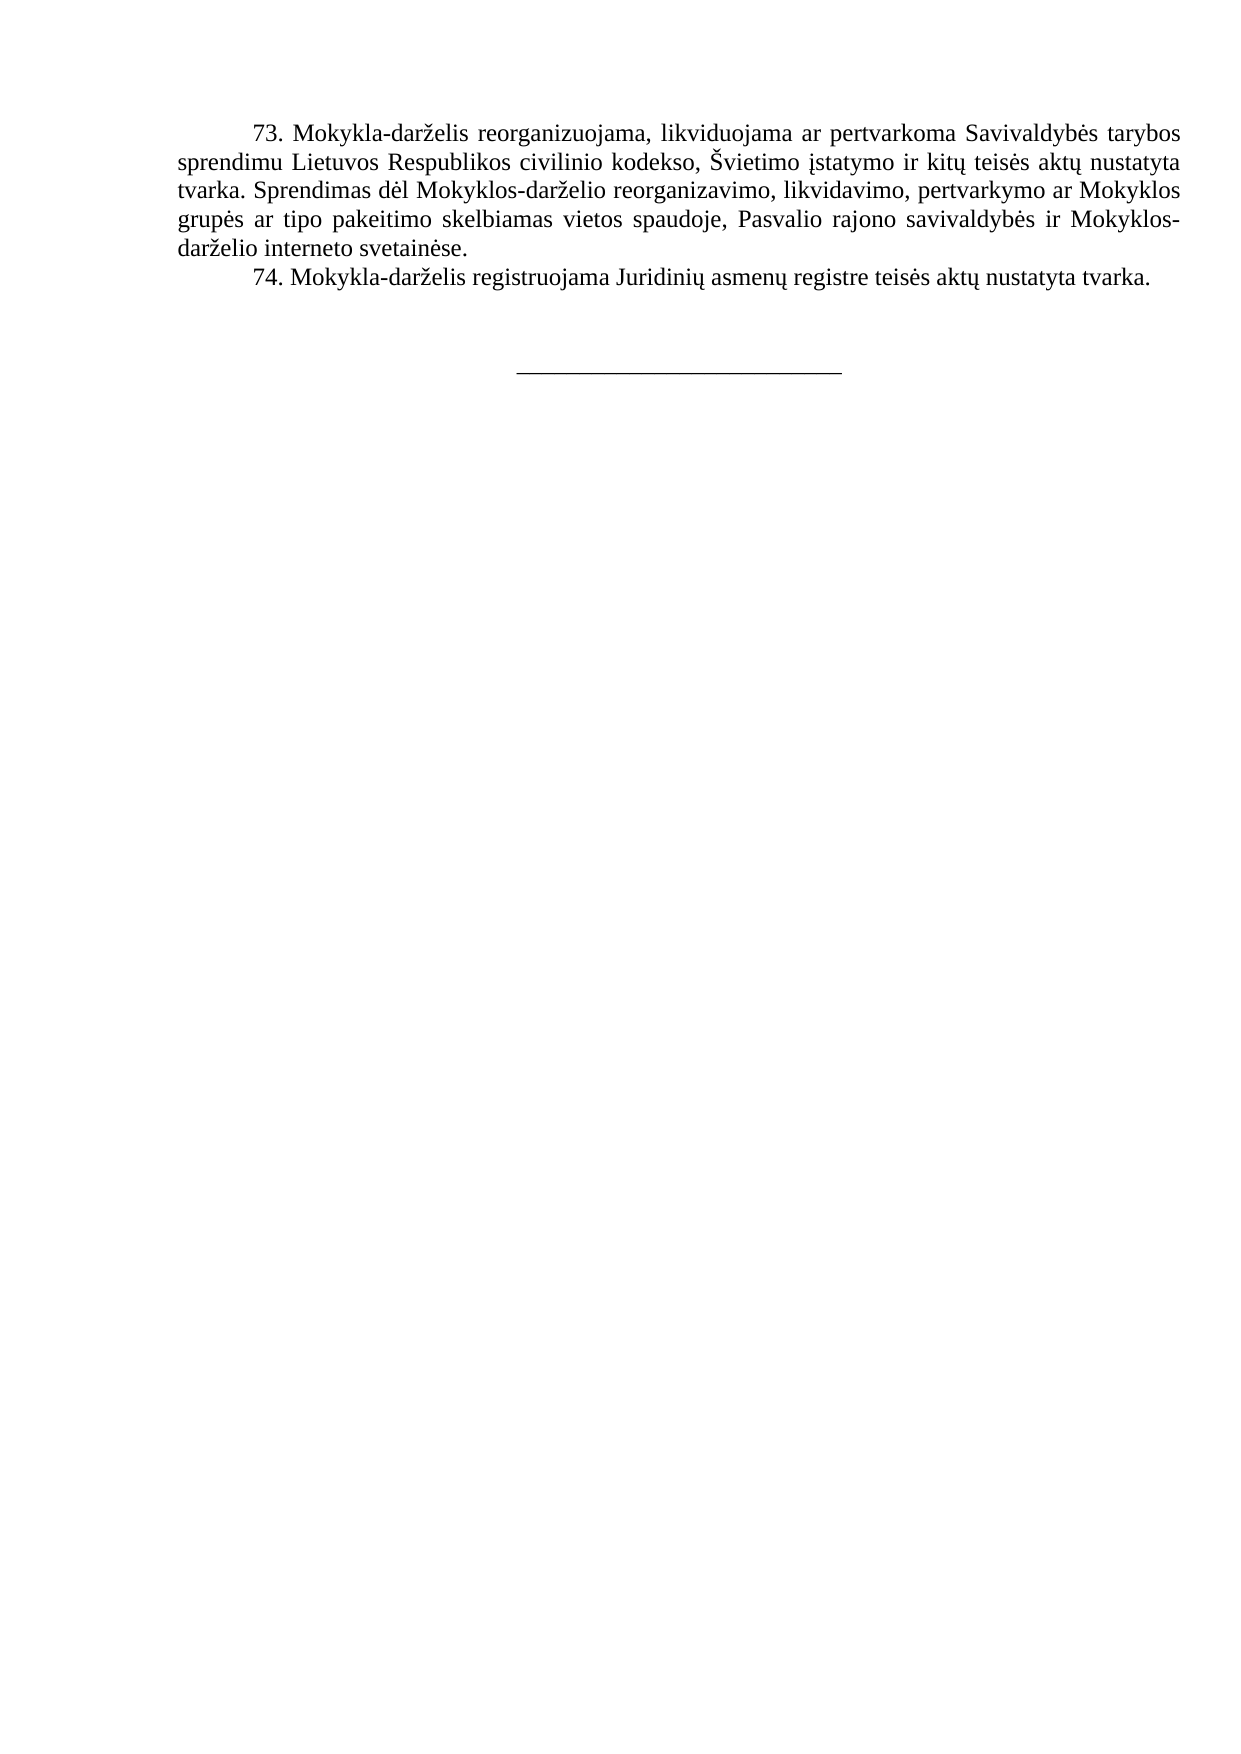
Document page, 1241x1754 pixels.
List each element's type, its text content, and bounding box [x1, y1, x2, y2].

text 73. Mokykla-darželis reorganizuojama, likviduojama ar pertvarkoma Savivaldybės tarybos sprendimu Lietuvos Respublikos civilinio kodekso, Švietimo įstatymo ir kitų teisės aktų nustatyta tvarka. Sprendimas dėl Mokyklos-darželio reorganizavimo, likvidavimo, pertvarkymo ar Mokyklos grupės ar tipo pakeitimo skelbiamas vietos spaudoje, Pasvalio rajono savivaldybės ir Mokyklos-darželio interneto svetainėse. [177, 118, 1181, 262]
text __________________________ [177, 348, 1181, 377]
text 74. Mokykla-darželis registruojama Juridinių asmenų registre teisės aktų nustatyta tvarka. [177, 262, 1181, 291]
